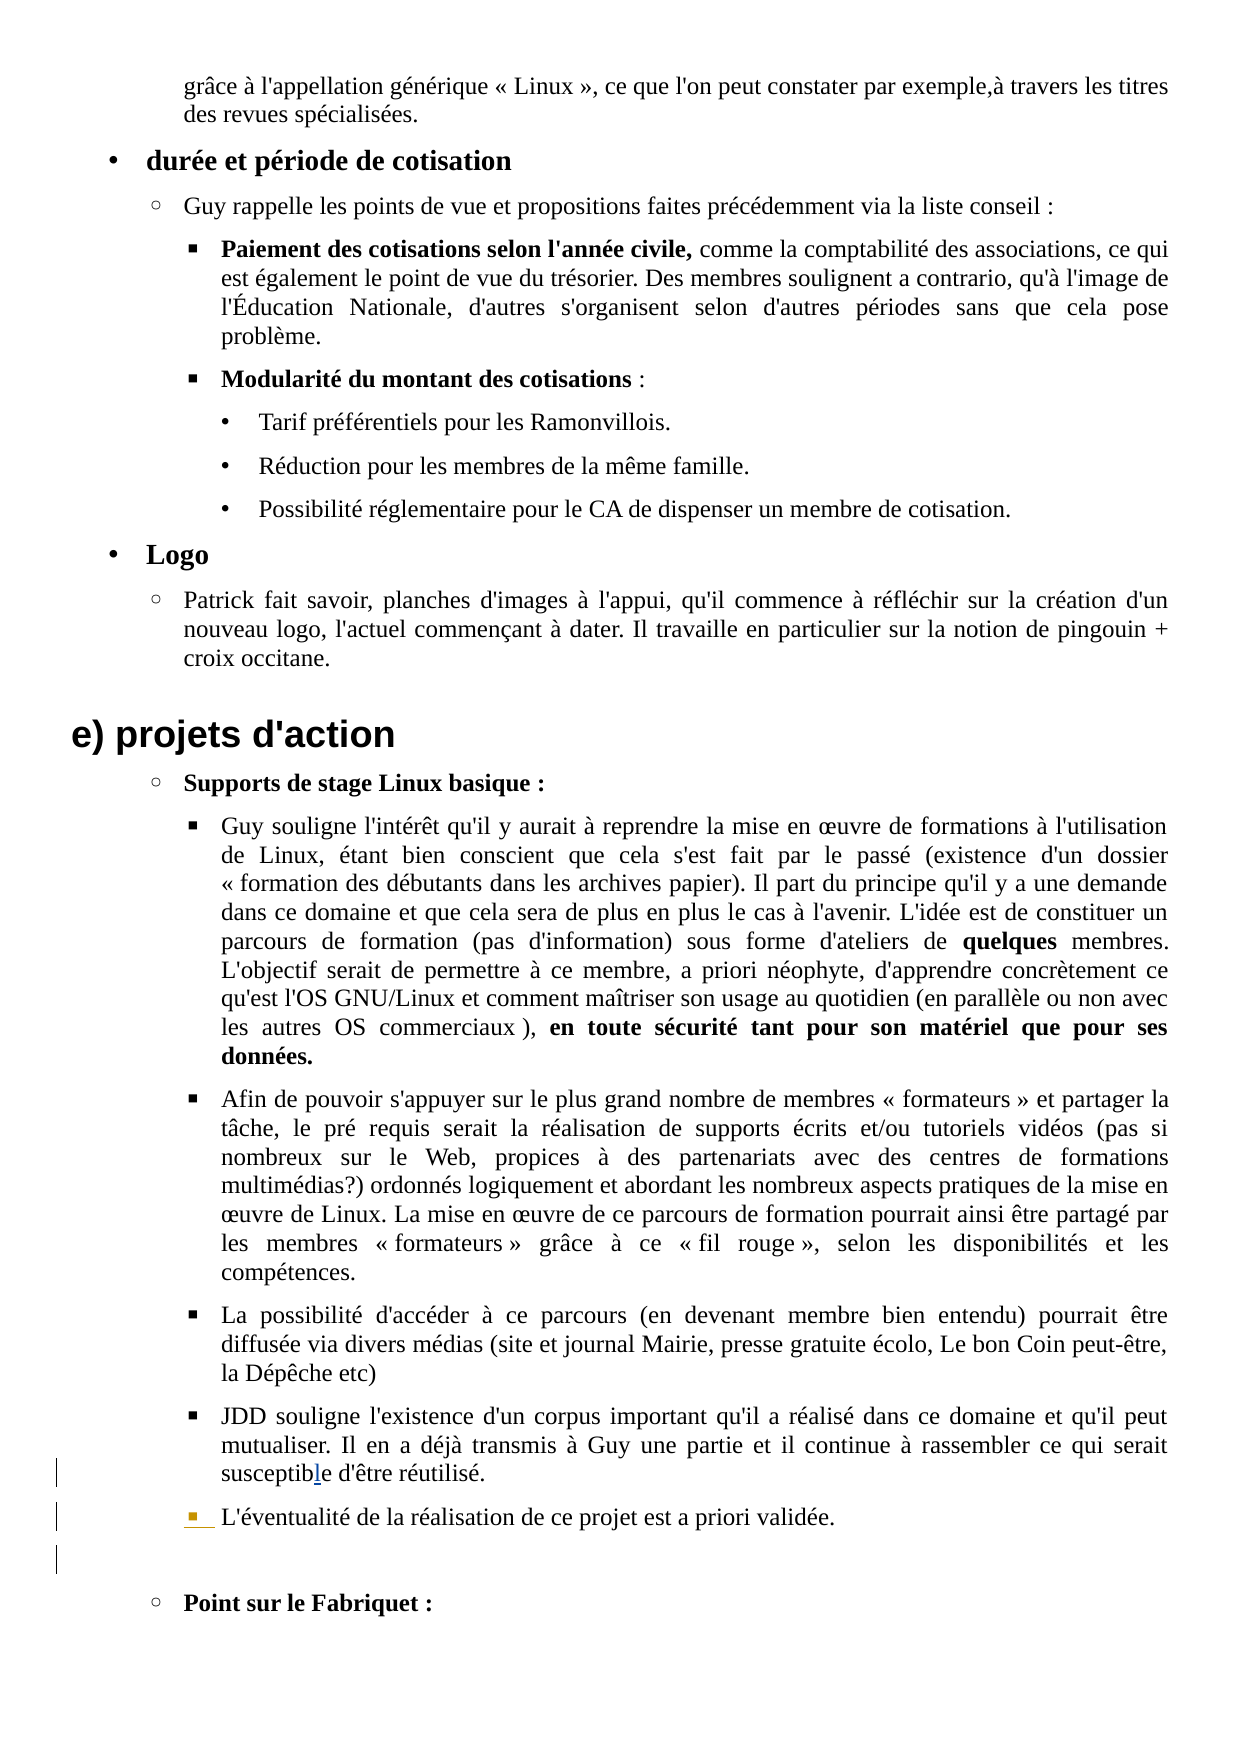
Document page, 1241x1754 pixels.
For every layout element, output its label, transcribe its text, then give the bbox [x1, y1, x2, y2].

subtitle e) projets d'action [71, 711, 1169, 755]
list L'éventualité de la réalisation de ce projet est a priori validée. [183, 1502, 1169, 1531]
list Réduction pour les membres de la même famille. [221, 451, 1169, 479]
list Point sur le Fabriquet : [146, 1588, 1169, 1617]
list La possibilité d'accéder à ce parcours (en devenant membre bien entendu) pourrait être diffusée via divers médias (site et journal Mairie, presse gratuite écolo, Le bon Coin peut-être, la Dépêche etc) [183, 1300, 1169, 1386]
list Guy rappelle les points de vue et propositions faites précédemment via la liste conseil : [146, 191, 1169, 220]
list Modularité du montant des cotisations : [183, 364, 1169, 393]
list Afin de pouvoir s'appuyer sur le plus grand nombre de membres « formateurs » et partager la tâche, le pré requis serait la réalisation de supports écrits et/ou tutoriels vidéos (pas si nombreux sur le Web, propices à des partenariats avec des centres de formations multimédias?) ordonnés logiquement et abordant les nombreux aspects pratiques de la mise en œuvre de Linux. La mise en œuvre de ce parcours de formation pourrait ainsi être partagé par les membres « formateurs » grâce à ce « fil rouge », selon les disponibilités et les compétences. [183, 1084, 1169, 1286]
list JDD souligne l'existence d'un corpus important qu'il a réalisé dans ce domaine et qu'il peut mutualiser. Il en a déjà transmis à Guy une partie et il continue à rassembler ce qui serait susceptible d'être réutilisé. [183, 1401, 1169, 1487]
list Supports de stage Linux basique : [146, 768, 1169, 796]
list grâce à l'appellation générique « Linux », ce que l'on peut constater par exemple,à travers les titres des revues spécialisées. [146, 71, 1169, 128]
list Guy souligne l'intérêt qu'il y aurait à reprendre la mise en œuvre de formations à l'utilisation de Linux, étant bien conscient que cela s'est fait par le passé (existence d'un dossier « formation des débutants dans les archives papier). Il part du principe qu'il y a une demande dans ce domaine et que cela sera de plus en plus le cas à l'avenir. L'idée est de constituer un parcours de formation (pas d'information) sous forme d'ateliers de quelques membres. L'objectif serait de permettre à ce membre, a priori néophyte, d'apprendre concrètement ce qu'est l'OS GNU/Linux et comment maîtriser son usage au quotidien (en parallèle ou non avec les autres OS commerciaux ), en toute sécurité tant pour son matériel que pour ses données. [183, 811, 1169, 1070]
list Patrick fait savoir, planches d'images à l'appui, qu'il commence à réfléchir sur la création d'un nouveau logo, l'actuel commençant à dater. Il travaille en particulier sur la notion de pingouin + croix occitane. [146, 586, 1169, 672]
list Tarif préférentiels pour les Ramonvillois. [221, 407, 1169, 436]
list Logo [108, 537, 1169, 571]
list durée et période de cotisation [108, 143, 1169, 177]
list Paiement des cotisations selon l'année civile, comme la comptabilité des associations, ce qui est également le point de vue du trésorier. Des membres soulignent a contrario, qu'à l'image de l'Éducation Nationale, d'autres s'organisent selon d'autres périodes sans que cela pose problème. [183, 234, 1169, 349]
list Possibilité réglementaire pour le CA de dispenser un membre de cotisation. [221, 494, 1169, 523]
